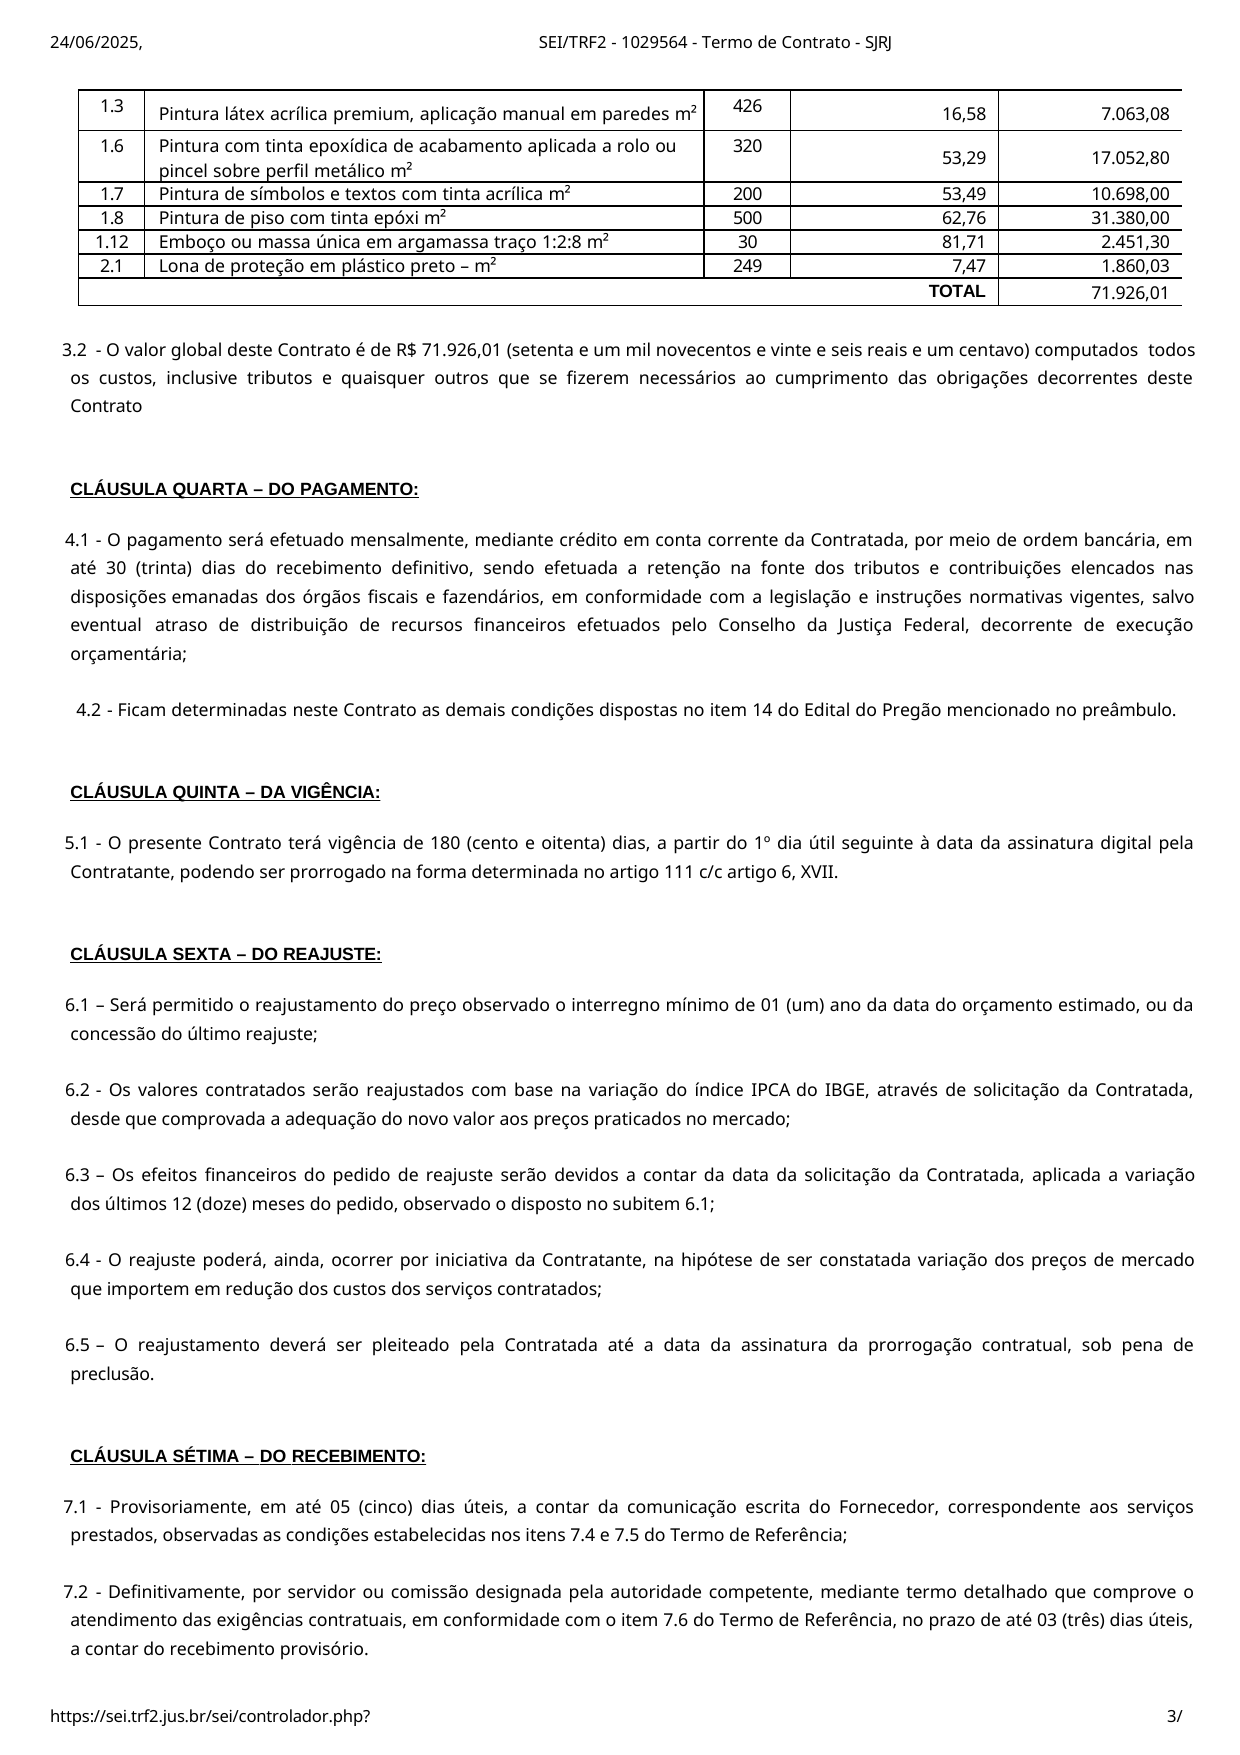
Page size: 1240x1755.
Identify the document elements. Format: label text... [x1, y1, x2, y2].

table_cell 7,47 [791, 255, 998, 277]
table_cell Emboço ou massa única em argamassa traço 1:2:8 m² [145, 231, 703, 253]
table_cell 31.380,00 [999, 207, 1182, 229]
table_cell Pintura de piso com tinta epóxi m² [145, 207, 703, 229]
list - Ficam determinadas neste Contrato as demais condições dispostas no item 14 do Edital do Pregão mencionado no preâmbulo. [96, 698, 1195, 722]
table_cell 2.1 [79, 255, 144, 277]
table_cell 30 [705, 231, 790, 253]
list - Definitivamente, por servidor ou comissão designada pela autoridade competente, mediante termo detalhado que comprove o atendimento das exigências contratuais, em conformidade com o item 7.6 do Termo de Referência, no prazo de até 03 (três) dias úteis, a contar do recebimento provisório. [59, 1579, 1195, 1661]
table_cell 1.8 [79, 207, 144, 229]
list – O reajustamento deverá ser pleiteado pela Contratada até a data da assinatura da prorrogação contratual, sob pena de preclusão. [59, 1333, 1195, 1385]
list – Os efeitos financeiros do pedido de reajuste serão devidos a contar da data da solicitação da Contratada, aplicada a variação dos últimos 12 (doze) meses do pedido, observado o disposto no subitem 6.1; [59, 1162, 1195, 1215]
list - O presente Contrato terá vigência de 180 (cento e oitenta) dias, a partir do 1º dia útil seguinte à data da assinatura digital pela Contratante, podendo ser prorrogado na forma determinada no artigo 111 c/c artigo 6, XVII. [59, 831, 1195, 883]
table_header 426 [705, 91, 790, 129]
table_cell 2.451,30 [999, 231, 1182, 253]
table_cell 500 [705, 207, 790, 229]
table_cell 1.12 [79, 231, 144, 253]
table_cell 53,49 [791, 183, 998, 205]
subtitle CLÁUSULA QUARTA – DO PAGAMENTO: [70, 479, 1195, 499]
table_cell 200 [705, 183, 790, 205]
list – Será permitido o reajustamento do preço observado o interregno mínimo de 01 (um) ano da data do orçamento estimado, ou da concessão do último reajuste; [59, 992, 1195, 1045]
table_cell 249 [705, 255, 790, 277]
list - Provisoriamente, em até 05 (cinco) dias úteis, a contar da comunicação escrita do Fornecedor, correspondente aos serviços prestados, observadas as condições estabelecidas nos itens 7.4 e 7.5 do Termo de Referência; [59, 1494, 1195, 1547]
table_cell 53,29 [791, 131, 998, 181]
table_header 16,58 [791, 91, 998, 129]
table_cell Lona de proteção em plástico preto – m² [145, 255, 703, 277]
table_cell 10.698,00 [999, 183, 1182, 205]
list - O reajuste poderá, ainda, ocorrer por iniciativa da Contratante, na hipótese de ser constatada variação dos preços de mercado que importem em redução dos custos dos serviços contratados; [59, 1248, 1195, 1300]
table_cell 71.926,01 [999, 279, 1182, 305]
table_cell TOTAL [79, 279, 998, 305]
list - O pagamento será efetuado mensalmente, mediante crédito em conta corrente da Contratada, por meio de ordem bancária, em até 30 (trinta) dias do recebimento definitivo, sendo efetuada a retenção na fonte dos tributos e contribuições elencados nas disposições emanadas dos órgãos fiscais e fazendários, em conformidade com a legislação e instruções normativas vigentes, salvo eventual atraso de distribuição de recursos financeiros efetuados pelo Conselho da Justiça Federal, decorrente de execução orçamentária; [59, 527, 1195, 665]
table_cell 81,71 [791, 231, 998, 253]
table_header 7.063,08 [999, 91, 1182, 129]
table_cell 1.7 [79, 183, 144, 205]
table_header 1.3 [79, 91, 144, 129]
subtitle CLÁUSULA QUINTA – DA VIGÊNCIA: [70, 782, 1195, 802]
table_cell Pintura de símbolos e textos com tinta acrílica m² [145, 183, 703, 205]
table_cell 1.6 [79, 131, 144, 181]
table_header Pintura látex acrílica premium, aplicação manual em paredes m² [145, 91, 703, 129]
table_cell 17.052,80 [999, 131, 1182, 181]
table_cell 320 [705, 131, 790, 181]
list - Os valores contratados serão reajustados com base na variação do índice IPCA do IBGE, através de solicitação da Contratada, desde que comprovada a adequação do novo valor aos preços praticados no mercado; [59, 1077, 1195, 1130]
table_cell 1.860,03 [999, 255, 1182, 277]
subtitle CLÁUSULA SEXTA – DO REAJUSTE: [70, 944, 1195, 964]
subtitle CLÁUSULA SÉTIMA – DO RECEBIMENTO: [70, 1446, 1195, 1466]
table_cell Pintura com tinta epoxídica de acabamento aplicada a rolo ou pincel sobre perfil metálico m² [145, 131, 703, 181]
list - O valor global deste Contrato é de R$ 71.926,01 (setenta e um mil novecentos e vinte e seis reais e um centavo) computados todos os custos, inclusive tributos e quaisquer outros que se fizerem necessários ao cumprimento das obrigações decorrentes deste Contrato [59, 337, 1195, 418]
table_cell 62,76 [791, 207, 998, 229]
